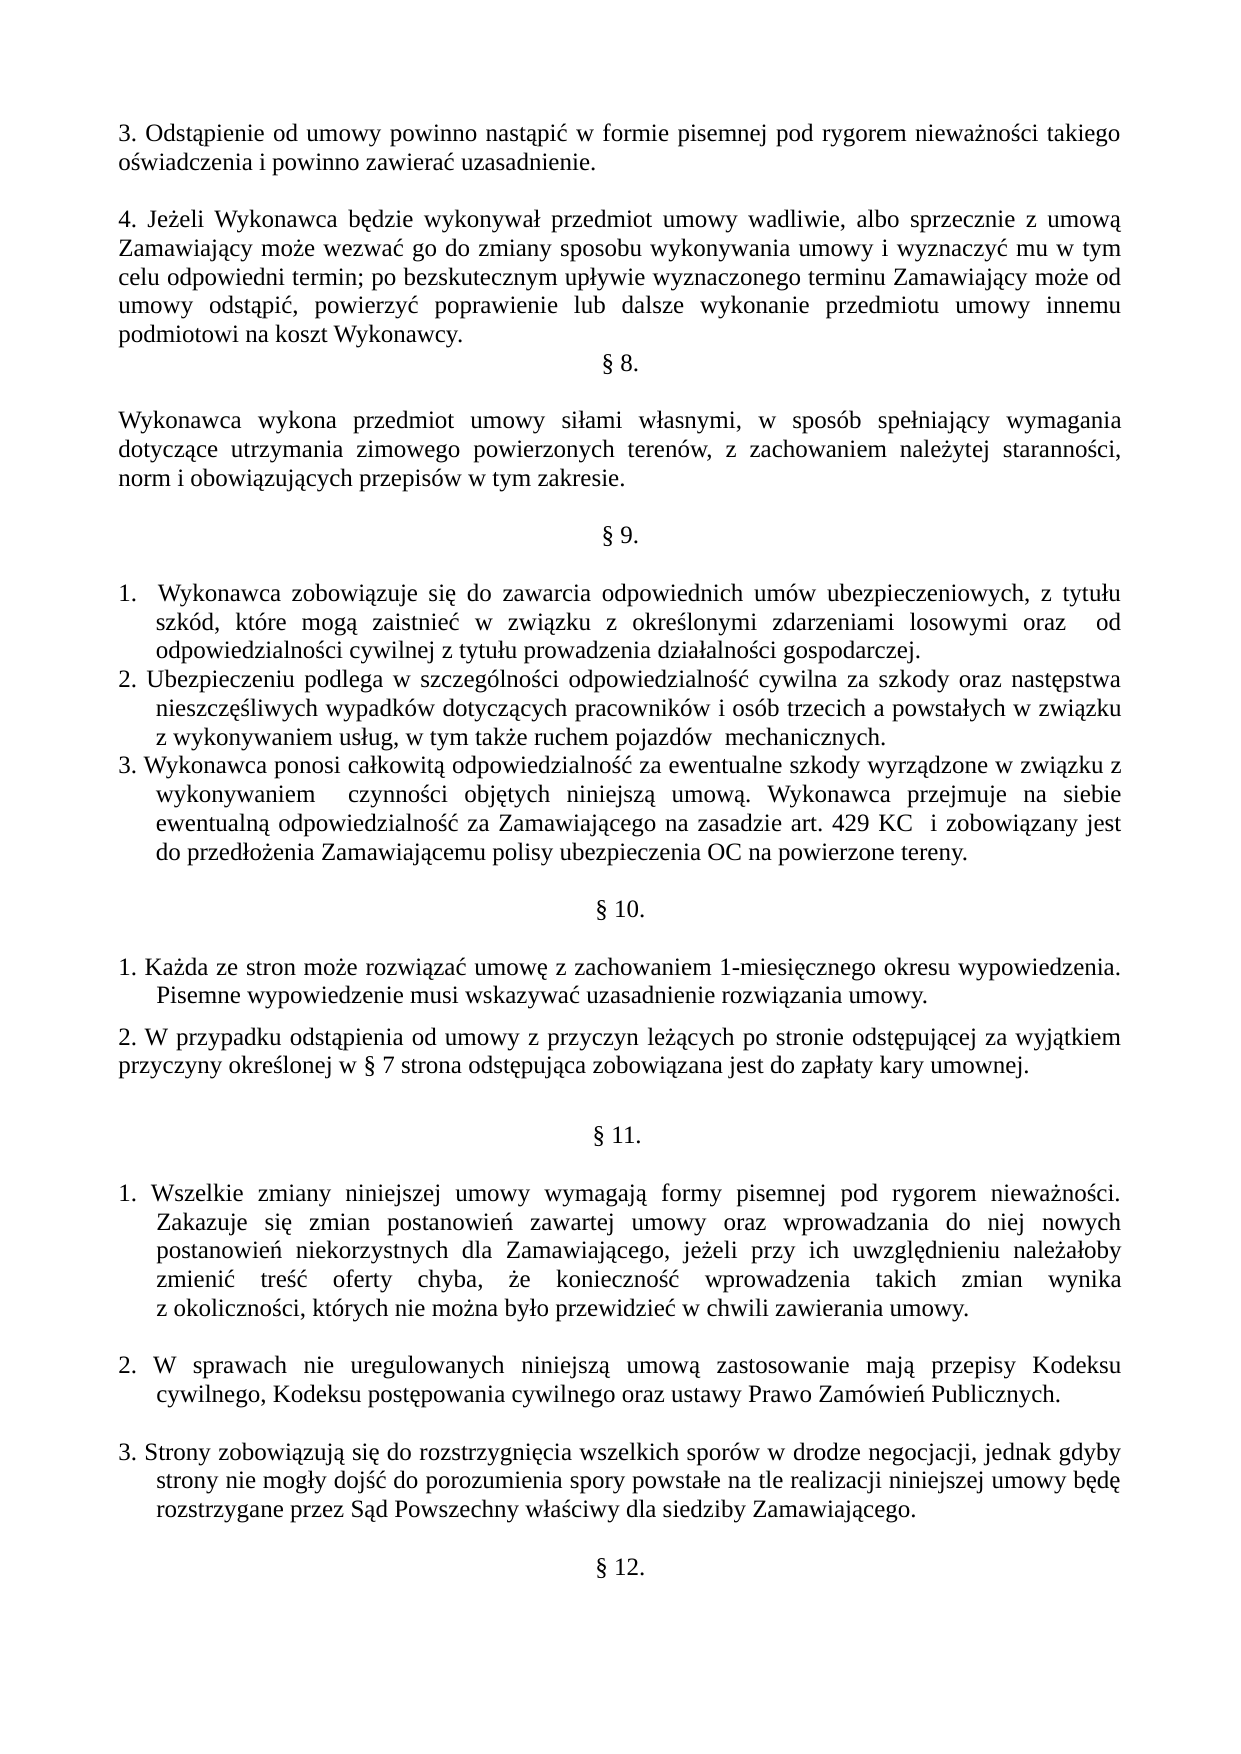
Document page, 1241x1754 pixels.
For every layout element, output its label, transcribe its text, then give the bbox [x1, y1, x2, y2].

text § 9. [118, 521, 1122, 549]
text Wykonawca wykona przedmiot umowy siłami własnymi, w sposób spełniający wymagania dotyczące utrzymania zimowego powierzonych terenów, z zachowaniem należytej staranności, norm i obowiązujących przepisów w tym zakresie. [118, 406, 1122, 492]
text 2. W przypadku odstąpienia od umowy z przyczyn leżących po stronie odstępującej za wyjątkiem przyczyny określonej w § 7 strona odstępująca zobowiązana jest do zapłaty kary umownej. [118, 1022, 1122, 1079]
text § 10. [118, 894, 1122, 923]
text 1. Wszelkie zmiany niniejszej umowy wymagają formy pisemnej pod rygorem nieważności. Zakazuje się zmian postanowień zawartej umowy oraz wprowadzania do niej nowych postanowień niekorzystnych dla Zamawiającego, jeżeli przy ich uwzględnieniu należałoby zmienić treść oferty chyba, że konieczność wprowadzenia takich zmian wynika z okoliczności, których nie można było przewidzieć w chwili zawierania umowy. [118, 1178, 1122, 1322]
text 3. Wykonawca ponosi całkowitą odpowiedzialność za ewentualne szkody wyrządzone w związku z wykonywaniem czynności objętych niniejszą umową. Wykonawca przejmuje na siebie ewentualną odpowiedzialność za Zamawiającego na zasadzie art. 429 KC i zobowiązany jest do przedłożenia Zamawiającemu polisy ubezpieczenia OC na powierzone tereny. [118, 751, 1122, 866]
text § 12. [118, 1552, 1122, 1581]
text 3. Odstąpienie od umowy powinno nastąpić w formie pisemnej pod rygorem nieważności takiego oświadczenia i powinno zawierać uzasadnienie. [118, 118, 1122, 176]
text 3. Strony zobowiązują się do rozstrzygnięcia wszelkich sporów w drodze negocjacji, jednak gdyby strony nie mogły dojść do porozumienia spory powstałe na tle realizacji niniejszej umowy będę rozstrzygane przez Sąd Powszechny właściwy dla siedziby Zamawiającego. [118, 1437, 1122, 1523]
text § 11. [118, 1121, 1122, 1149]
text 2. Ubezpieczeniu podlega w szczególności odpowiedzialność cywilna za szkody oraz następstwa nieszczęśliwych wypadków dotyczących pracowników i osób trzecich a powstałych w związku z wykonywaniem usług, w tym także ruchem pojazdów mechanicznych. [118, 664, 1122, 751]
text 1. Wykonawca zobowiązuje się do zawarcia odpowiednich umów ubezpieczeniowych, z tytułu szkód, które mogą zaistnieć w związku z określonymi zdarzeniami losowymi oraz od odpowiedzialności cywilnej z tytułu prowadzenia działalności gospodarczej. [118, 578, 1122, 664]
text 1. Każda ze stron może rozwiązać umowę z zachowaniem 1-miesięcznego okresu wypowiedzenia. Pisemne wypowiedzenie musi wskazywać uzasadnienie rozwiązania umowy. [118, 952, 1122, 1009]
text § 8. [118, 348, 1122, 377]
text 4. Jeżeli Wykonawca będzie wykonywał przedmiot umowy wadliwie, albo sprzecznie z umową Zamawiający może wezwać go do zmiany sposobu wykonywania umowy i wyznaczyć mu w tym celu odpowiedni termin; po bezskutecznym upływie wyznaczonego terminu Zamawiający może od umowy odstąpić, powierzyć poprawienie lub dalsze wykonanie przedmiotu umowy innemu podmiotowi na koszt Wykonawcy. [118, 204, 1122, 348]
text 2. W sprawach nie uregulowanych niniejszą umową zastosowanie mają przepisy Kodeksu cywilnego, Kodeksu postępowania cywilnego oraz ustawy Prawo Zamówień Publicznych. [118, 1351, 1122, 1408]
